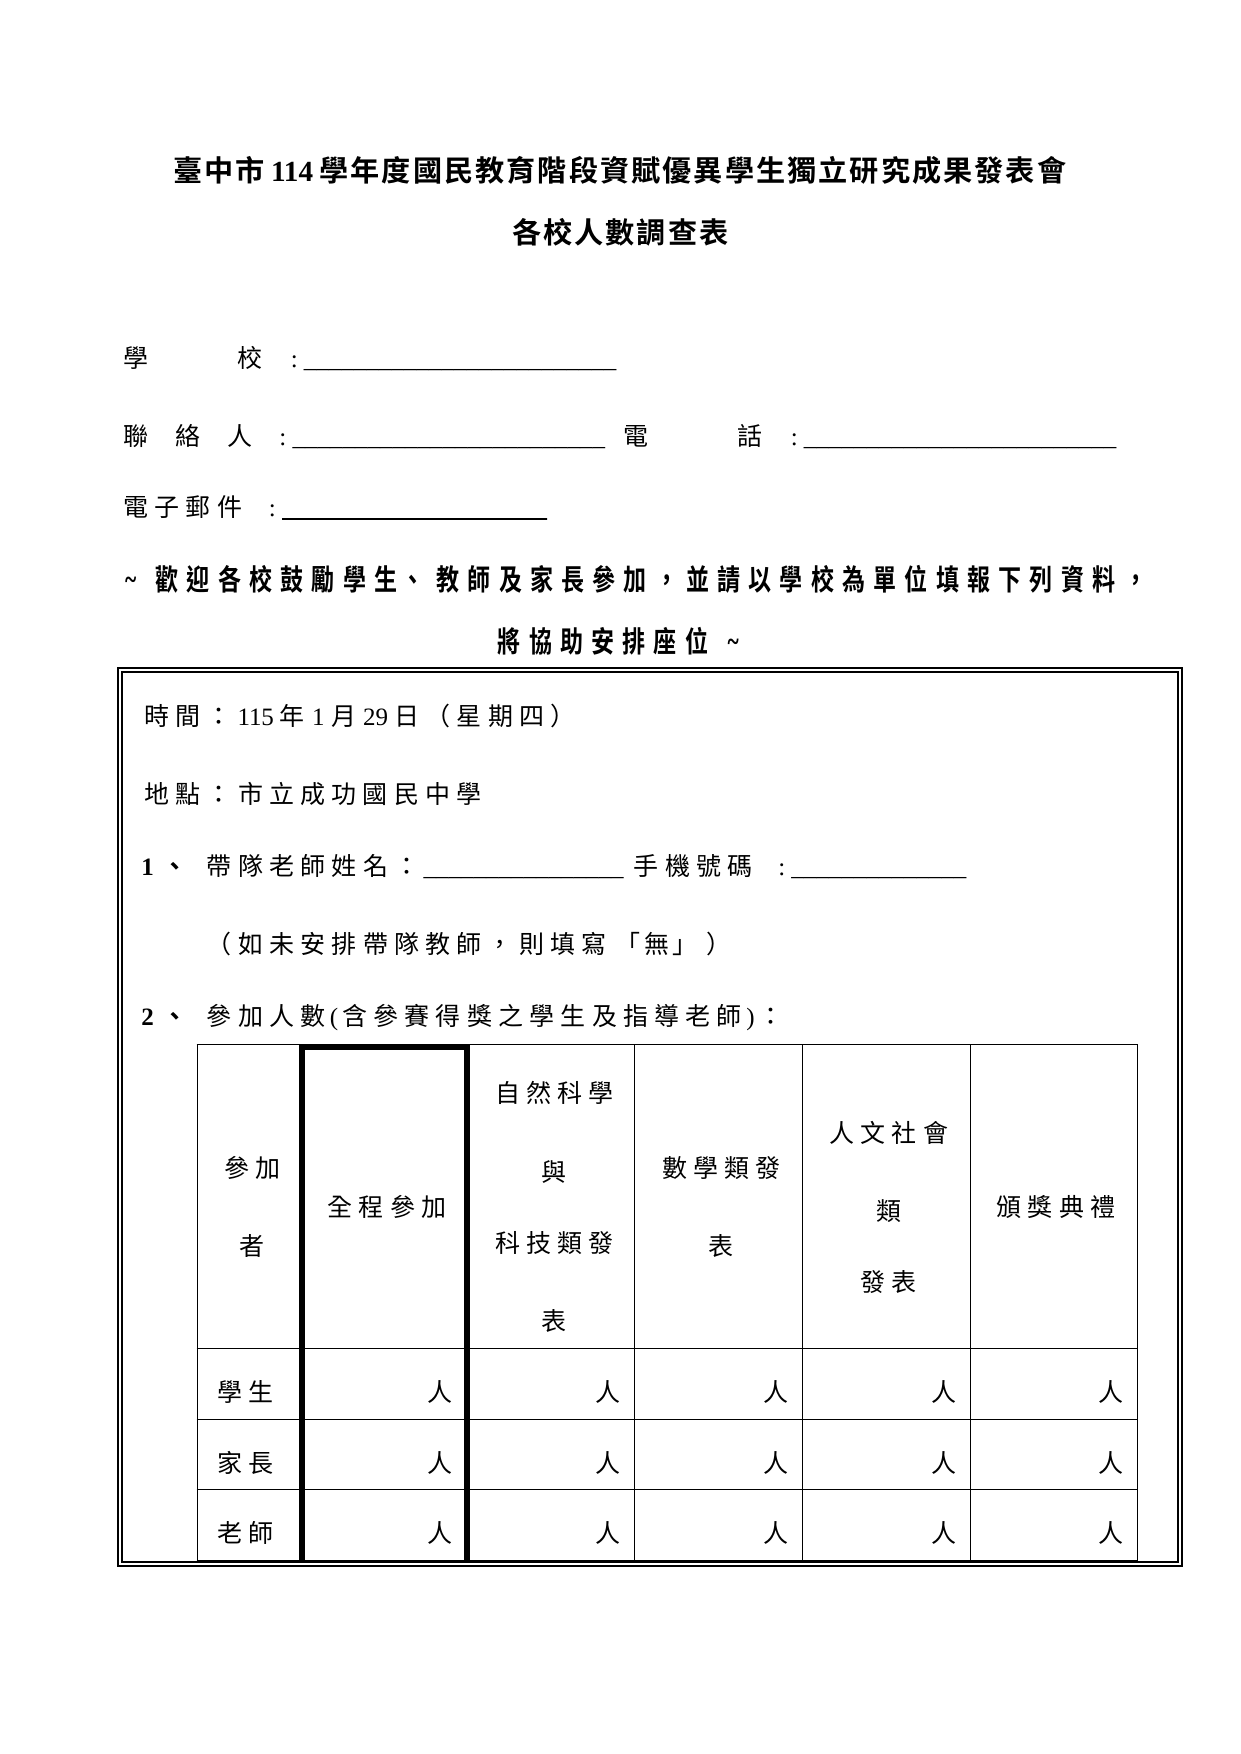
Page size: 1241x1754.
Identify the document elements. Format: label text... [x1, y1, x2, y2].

table_cell 家長 [198, 1420, 299, 1489]
text 臺中市114學年度國民教育階段資賦優異學生獨立研究成果發表會 [120, 127, 1120, 189]
table_header 時間：115年1月29日（星期四） 地點：市立成功國民中學 帶隊老師姓名：________________ 手機號碼 : ______________ （如未安排帶隊教師，則填寫「無」） 參加人數(含參賽得獎之學生及指導老師)： [123, 673, 1177, 1561]
table_cell 人 [635, 1349, 802, 1418]
table_cell 人 [971, 1349, 1137, 1418]
table_cell 人 [635, 1490, 802, 1560]
table_cell 人 [305, 1420, 464, 1489]
table_cell 人 [635, 1420, 802, 1489]
table_cell 老師 [198, 1490, 299, 1560]
table_cell 人 [305, 1490, 464, 1560]
table_cell 學生 [198, 1349, 299, 1418]
table_cell 人 [803, 1349, 970, 1418]
text 學 校 : _________________________ 聯 絡 人 : _________________________ 電 話 : _________________________ [120, 314, 1120, 455]
text 各校人數調查表 [120, 189, 1120, 314]
table_header 頒獎典禮 [971, 1045, 1137, 1348]
text 電子郵件 : [120, 464, 1120, 527]
table_header 自然科學與 科技類發表 [470, 1045, 634, 1348]
subtitle ~歡迎各校鼓勵學生、教師及家長參加，並請以學校為單位填報下列資料，將協助安排座位~ [120, 536, 1120, 661]
table_cell 人 [803, 1490, 970, 1560]
table_cell 人 [971, 1420, 1137, 1489]
table_header 人文社會類 發表 [803, 1045, 970, 1348]
table_header 全程參加 [305, 1050, 464, 1348]
table_cell 人 [971, 1490, 1137, 1560]
table_cell 人 [470, 1490, 634, 1560]
table_cell 人 [305, 1349, 464, 1418]
table_header 數學類發表 [635, 1045, 802, 1348]
table_cell 人 [803, 1420, 970, 1489]
table_cell 人 [470, 1420, 634, 1489]
table_header 參加者 [198, 1045, 299, 1348]
table_cell 人 [470, 1349, 634, 1418]
